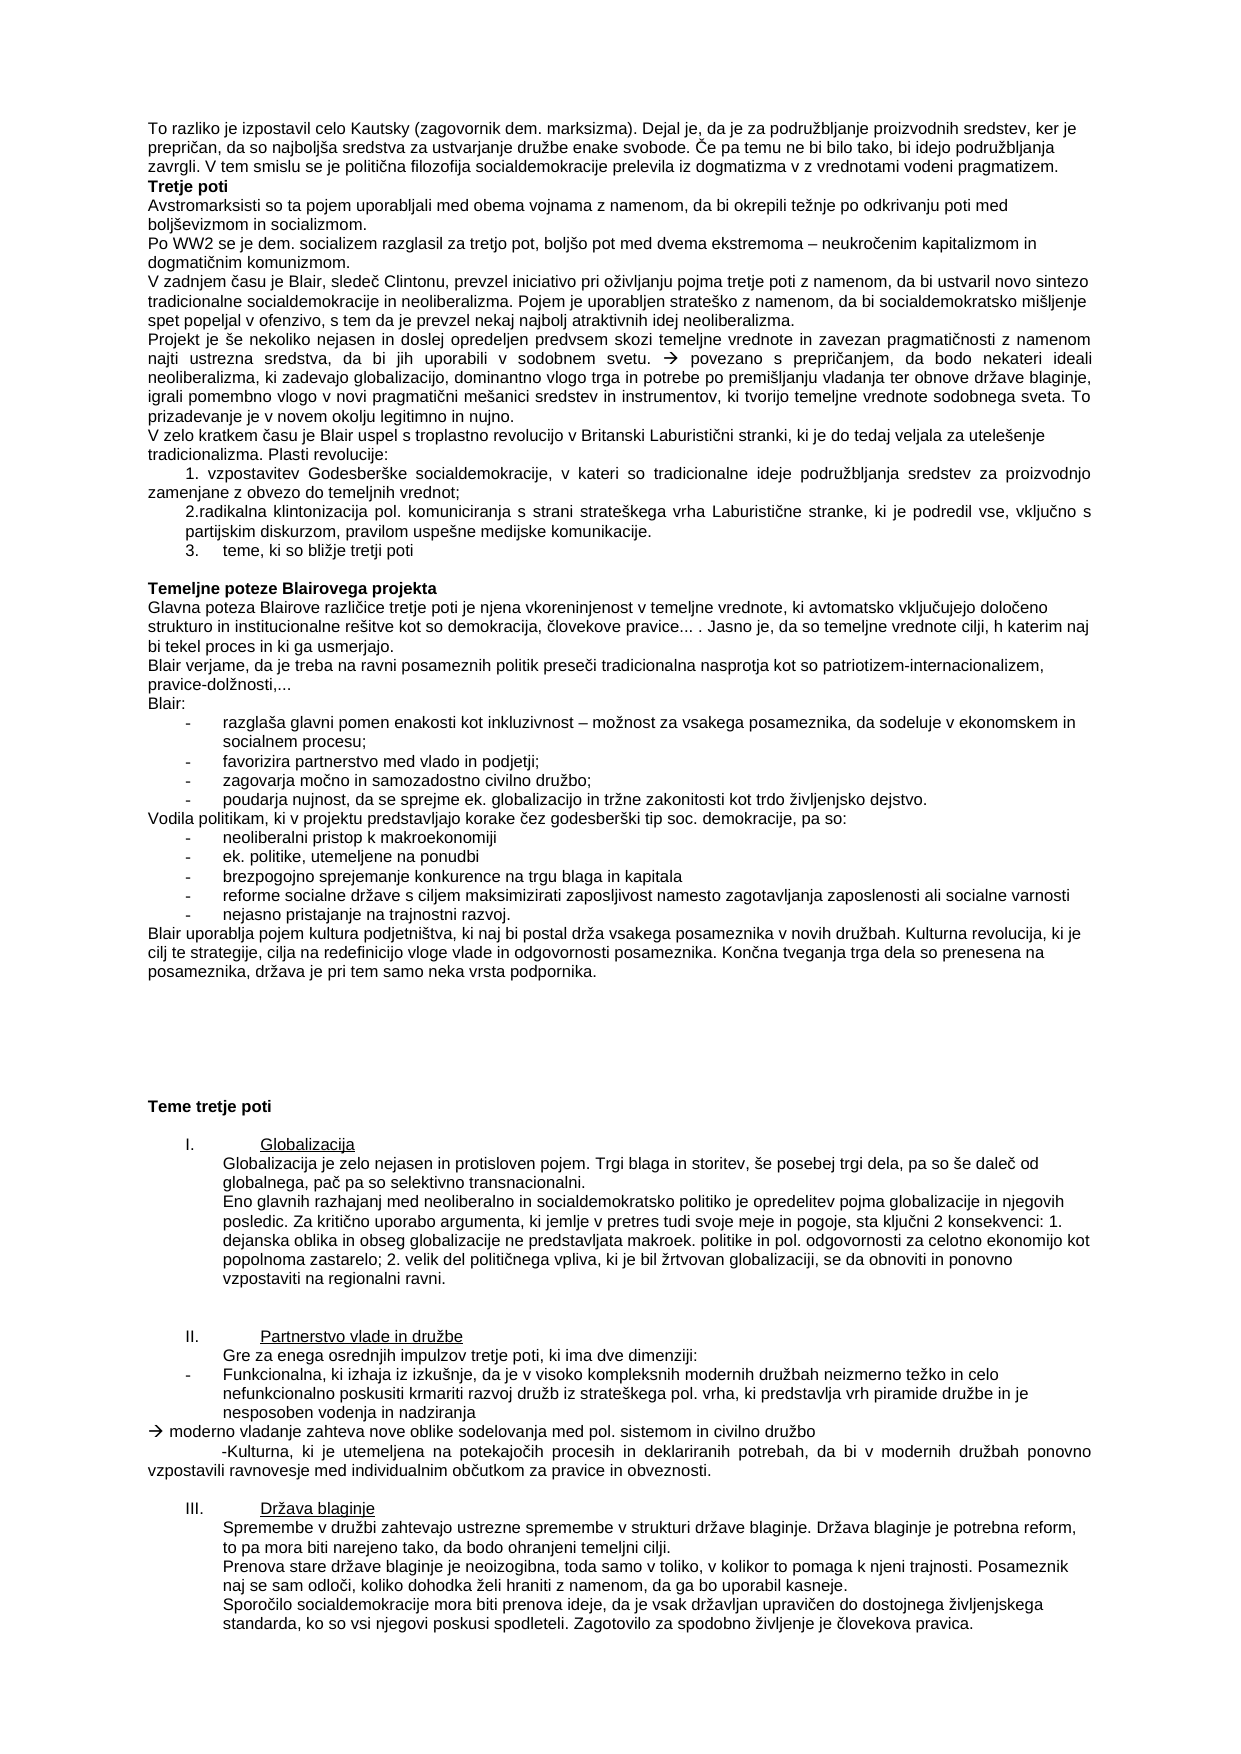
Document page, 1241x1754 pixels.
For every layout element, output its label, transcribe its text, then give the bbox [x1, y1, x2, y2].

subtitle Tretje poti [148, 176, 1092, 196]
text V zelo kratkem času je Blair uspel s troplastno revolucijo v Britanski Laburistični stranki, ki je do tedaj veljala za utelešenje tradicionalizma. Plasti revolucije: [148, 426, 1092, 464]
text Blair uporablja pojem kultura podjetništva, ki naj bi postal drža vsakega posameznika v novih družbah. Kulturna revolucija, ki je cilj te strategije, cilja na redefinicijo vloge vlade in odgovornosti posameznika. Končna tveganja trga dela so prenesena na posameznika, država je pri tem samo neka vrsta podpornika. [148, 924, 1092, 981]
subtitle Temeljne poteze Blairovega projekta [148, 579, 1092, 598]
list nejasno pristajanje na trajnostni razvoj. [185, 905, 1092, 924]
list ek. politike, utemeljene na ponudbi [185, 847, 1092, 866]
list teme, ki so bližje tretji poti [185, 541, 1092, 560]
text 2.radikalna klintonizacija pol. komuniciranja s strani strateškega vrha Laburistične stranke, ki je podredil vse, vključno s partijskim diskurzom, pravilom uspešne medijske komunikacije. [185, 502, 1092, 541]
text -Kulturna, ki je utemeljena na potekajočih procesih in deklariranih potrebah, da bi v modernih družbah ponovno vzpostavili ravnovesje med individualnim občutkom za pravice in obveznosti. [148, 1442, 1092, 1480]
text Projekt je še nekoliko nejasen in doslej opredeljen predvsem skozi temeljne vrednote in zavezan pragmatičnosti z namenom najti ustrezna sredstva, da bi jih uporabili v sodobnem svetu.  povezano s prepričanjem, da bodo nekateri ideali neoliberalizma, ki zadevajo globalizacijo, dominantno vlogo trga in potrebe po premišljanju vladanja ter obnove države blaginje, igrali pomembno vlogo v novi pragmatični mešanici sredstev in instrumentov, ki tvorijo temeljne vrednote sodobnega sveta. To prizadevanje je v novem okolju legitimno in nujno. [148, 330, 1092, 426]
subtitle Teme tretje poti [148, 1096, 1092, 1116]
list favorizira partnerstvo med vlado in podjetji; [185, 751, 1092, 771]
text Sporočilo socialdemokracije mora biti prenova ideje, da je vsak državljan upravičen do dostojnega življenjskega standarda, ko so vsi njegovi poskusi spodleteli. Zagotovilo za spodobno življenje je človekova pravica. [223, 1595, 1092, 1633]
list zagovarja močno in samozadostno civilno družbo; [185, 771, 1092, 790]
list brezpogojno sprejemanje konkurence na trgu blaga in kapitala [185, 866, 1092, 886]
text  moderno vladanje zahteva nove oblike sodelovanja med pol. sistemom in civilno družbo [148, 1422, 1092, 1442]
subtitle Globalizacija [185, 1135, 1092, 1154]
list razglaša glavni pomen enakosti kot inkluzivnost – možnost za vsakega posameznika, da sodeluje v ekonomskem in socialnem procesu; [185, 713, 1092, 751]
text Globalizacija je zelo nejasen in protisloven pojem. Trgi blaga in storitev, še posebej trgi dela, pa so še daleč od globalnega, pač pa so selektivno transnacionalni. [223, 1154, 1092, 1192]
text Eno glavnih razhajanj med neoliberalno in socialdemokratsko politiko je opredelitev pojma globalizacije in njegovih posledic. Za kritično uporabo argumenta, ki jemlje v pretres tudi svoje meje in pogoje, sta ključni 2 konsekvenci: 1. dejanska oblika in obseg globalizacije ne predstavljata makroek. politike in pol. odgovornosti za celotno ekonomijo kot popolnoma zastarelo; 2. velik del političnega vpliva, ki je bil žrtvovan globalizaciji, se da obnoviti in ponovno vzpostaviti na regionalni ravni. [223, 1192, 1092, 1288]
text V zadnjem času je Blair, sledeč Clintonu, prevzel iniciativo pri oživljanju pojma tretje poti z namenom, da bi ustvaril novo sintezo tradicionalne socialdemokracije in neoliberalizma. Pojem je uporabljen strateško z namenom, da bi socialdemokratsko mišljenje spet popeljal v ofenzivo, s tem da je prevzel nekaj najbolj atraktivnih idej neoliberalizma. [148, 272, 1092, 330]
text Blair: [148, 694, 1092, 713]
subtitle Država blaginje [185, 1499, 1092, 1518]
text Gre za enega osrednjih impulzov tretje poti, ki ima dve dimenziji: [223, 1346, 1092, 1365]
text Blair verjame, da je treba na ravni posameznih politik preseči tradicionalna nasprotja kot so patriotizem-internacionalizem, pravice-dolžnosti,... [148, 656, 1092, 694]
list reforme socialne države s ciljem maksimizirati zaposljivost namesto zagotavljanja zaposlenosti ali socialne varnosti [185, 886, 1092, 905]
text Prenova stare države blaginje je neoizogibna, toda samo v toliko, v kolikor to pomaga k njeni trajnosti. Posameznik naj se sam odloči, koliko dohodka želi hraniti z namenom, da ga bo uporabil kasneje. [223, 1557, 1092, 1595]
subtitle Partnerstvo vlade in družbe [185, 1326, 1092, 1346]
text To razliko je izpostavil celo Kautsky (zagovornik dem. marksizma). Dejal je, da je za podružbljanje proizvodnih sredstev, ker je prepričan, da so najboljša sredstva za ustvarjanje družbe enake svobode. Če pa temu ne bi bilo tako, bi idejo podružbljanja zavrgli. V tem smislu se je politična filozofija socialdemokracije prelevila iz dogmatizma v z vrednotami vodeni pragmatizem. [148, 119, 1092, 176]
list poudarja nujnost, da se sprejme ek. globalizacijo in tržne zakonitosti kot trdo življenjsko dejstvo. [185, 790, 1092, 809]
text Vodila politikam, ki v projektu predstavljajo korake čez godesberški tip soc. demokracije, pa so: [148, 809, 1092, 828]
text Glavna poteza Blairove različice tretje poti je njena vkoreninjenost v temeljne vrednote, ki avtomatsko vključujejo določeno strukturo in institucionalne rešitve kot so demokracija, človekove pravice... . Jasno je, da so temeljne vrednote cilji, h katerim naj bi tekel proces in ki ga usmerjajo. [148, 598, 1092, 656]
list neoliberalni pristop k makroekonomiji [185, 828, 1092, 847]
text Avstromarksisti so ta pojem uporabljali med obema vojnama z namenom, da bi okrepili težnje po odkrivanju poti med boljševizmom in socializmom. [148, 196, 1092, 234]
text Po WW2 se je dem. socializem razglasil za tretjo pot, boljšo pot med dvema ekstremoma – neukročenim kapitalizmom in dogmatičnim komunizmom. [148, 234, 1092, 272]
list Funkcionalna, ki izhaja iz izkušnje, da je v visoko kompleksnih modernih družbah neizmerno težko in celo nefunkcionalno poskusiti krmariti razvoj družb iz strateškega pol. vrha, ki predstavlja vrh piramide družbe in je nesposoben vodenja in nadziranja [185, 1365, 1092, 1422]
text 1. vzpostavitev Godesberške socialdemokracije, v kateri so tradicionalne ideje podružbljanja sredstev za proizvodnjo zamenjane z obvezo do temeljnih vrednot; [148, 464, 1092, 502]
text Spremembe v družbi zahtevajo ustrezne spremembe v strukturi države blaginje. Država blaginje je potrebna reform, to pa mora biti narejeno tako, da bodo ohranjeni temeljni cilji. [223, 1518, 1092, 1557]
